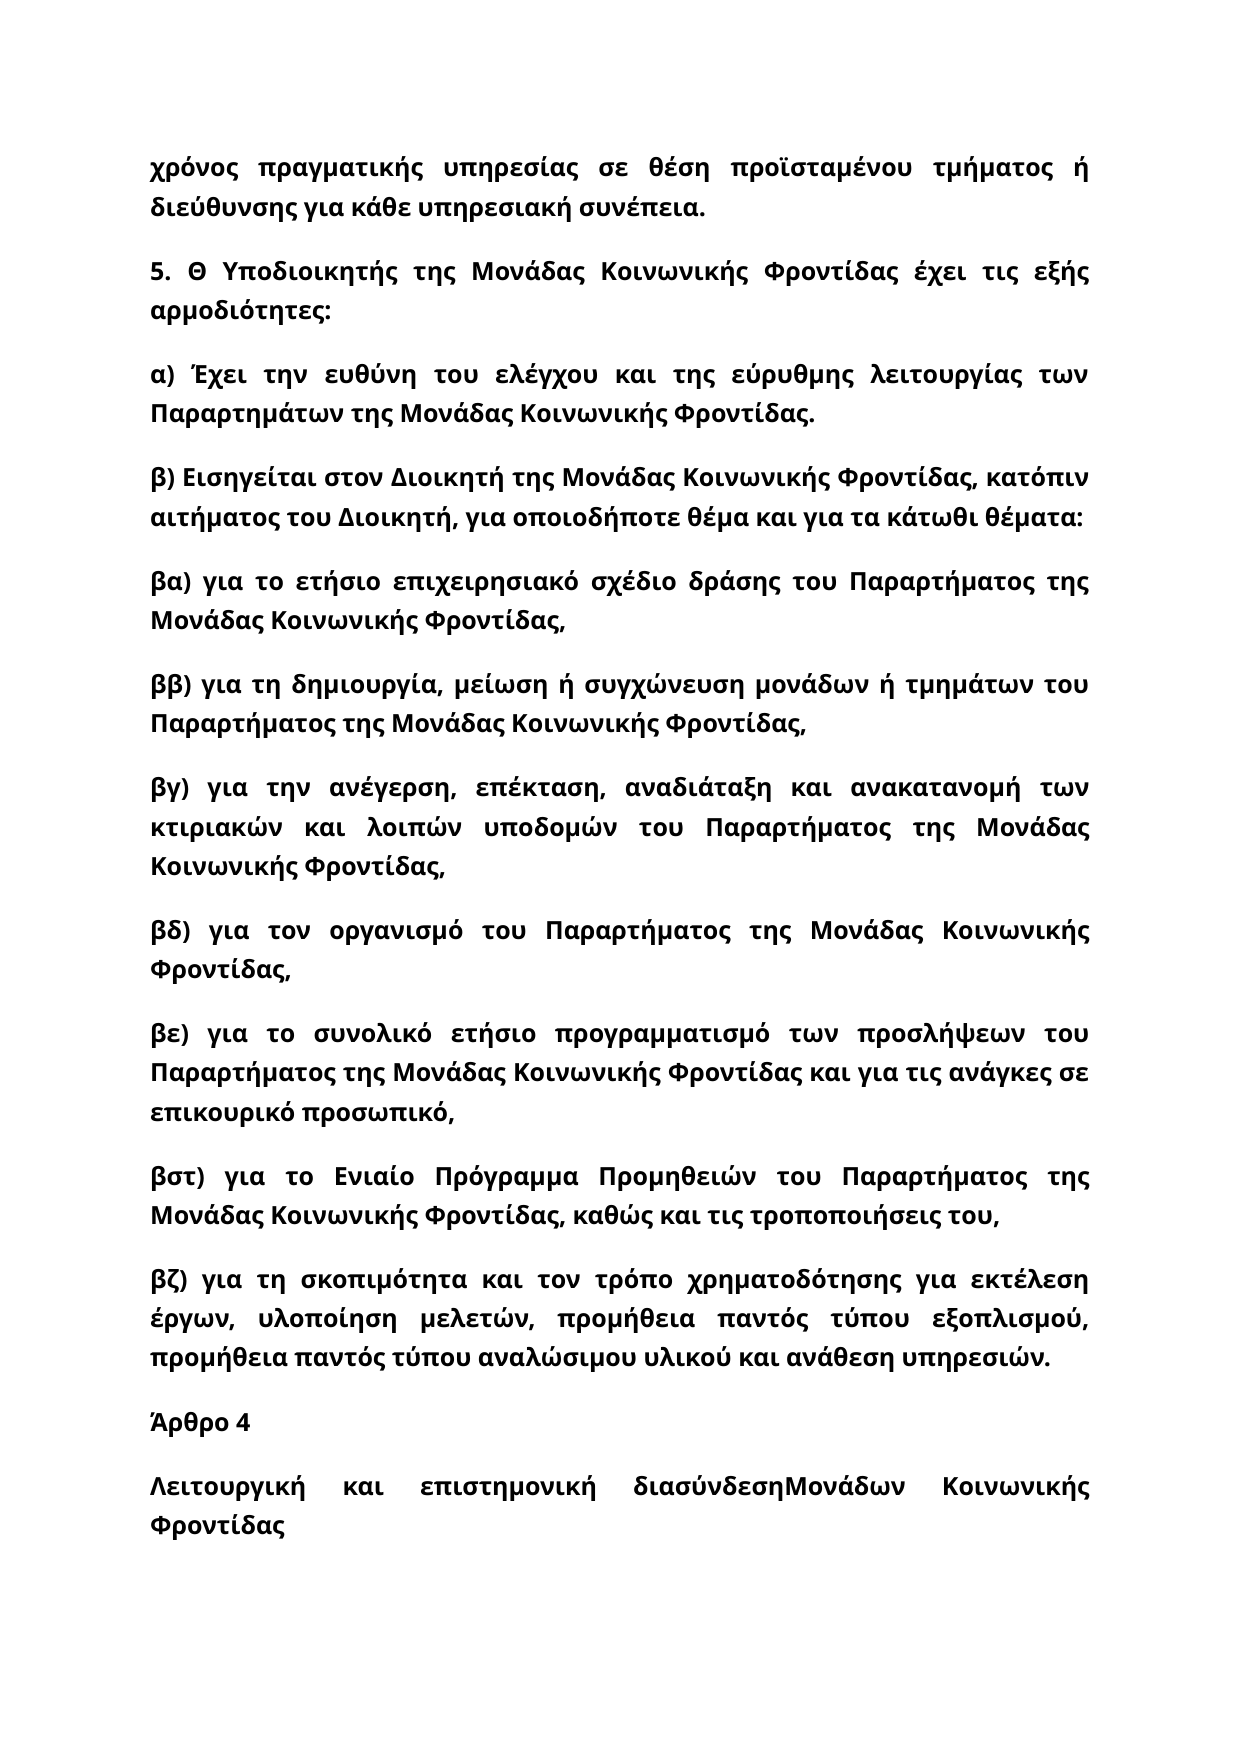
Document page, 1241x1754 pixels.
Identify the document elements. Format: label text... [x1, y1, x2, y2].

text Άρθρο 4 [150, 1404, 1090, 1438]
text βγ) για την ανέγερση, επέκταση, αναδιάταξη και ανακατανομή των κτιριακών και λοιπών υποδομών του Παραρτήματος της Μονάδας Κοινωνικής Φροντίδας, [150, 770, 1090, 882]
text Λειτουργική και επιστημονική διασύνδεσηΜονάδων Κοινωνικής Φροντίδας [150, 1468, 1090, 1542]
text ββ) για τη δημιουργία, μείωση ή συγχώνευση μονάδων ή τμημάτων του Παραρτήματος της Μονάδας Κοινωνικής Φροντίδας, [150, 667, 1090, 740]
text βα) για το ετήσιο επιχειρησιακό σχέδιο δράσης του Παραρτήματος της Μονάδας Κοινωνικής Φροντίδας, [150, 563, 1090, 637]
text β) Εισηγείται στον Διοικητή της Μονάδας Κοινωνικής Φροντίδας, κατόπιν αιτήματος του Διοικητή, για οποιοδήποτε θέμα και για τα κάτωθι θέματα: [150, 460, 1090, 533]
text χρόνος πραγματικής υπηρεσίας σε θέση προϊσταμένου τμήματος ή διεύθυνσης για κάθε υπηρεσιακή συνέπεια. [150, 150, 1090, 223]
text 5. Θ Υποδιοικητής της Μονάδας Κοινωνικής Φροντίδας έχει τις εξής αρμοδιότητες: [150, 253, 1090, 327]
text α) Έχει την ευθύνη του ελέγχου και της εύρυθμης λειτουργίας των Παραρτημάτων της Μονάδας Κοινωνικής Φροντίδας. [150, 357, 1090, 430]
text βζ) για τη σκοπιμότητα και τον τρόπο χρηματοδότησης για εκτέλεση έργων, υλοποίηση μελετών, προμήθεια παντός τύπου εξοπλισμού, προμήθεια παντός τύπου αναλώσιμου υλικού και ανάθεση υπηρεσιών. [150, 1262, 1090, 1374]
text βδ) για τον οργανισμό του Παραρτήματος της Μονάδας Κοινωνικής Φροντίδας, [150, 912, 1090, 986]
text βε) για το συνολικό ετήσιο προγραμματισμό των προσλήψεων του Παραρτήματος της Μονάδας Κοινωνικής Φροντίδας και για τις ανάγκες σε επικουρικό προσωπικό, [150, 1016, 1090, 1128]
text βστ) για το Ενιαίο Πρόγραμμα Προμηθειών του Παραρτήματος της Μονάδας Κοινωνικής Φροντίδας, καθώς και τις τροποποιήσεις του, [150, 1158, 1090, 1232]
